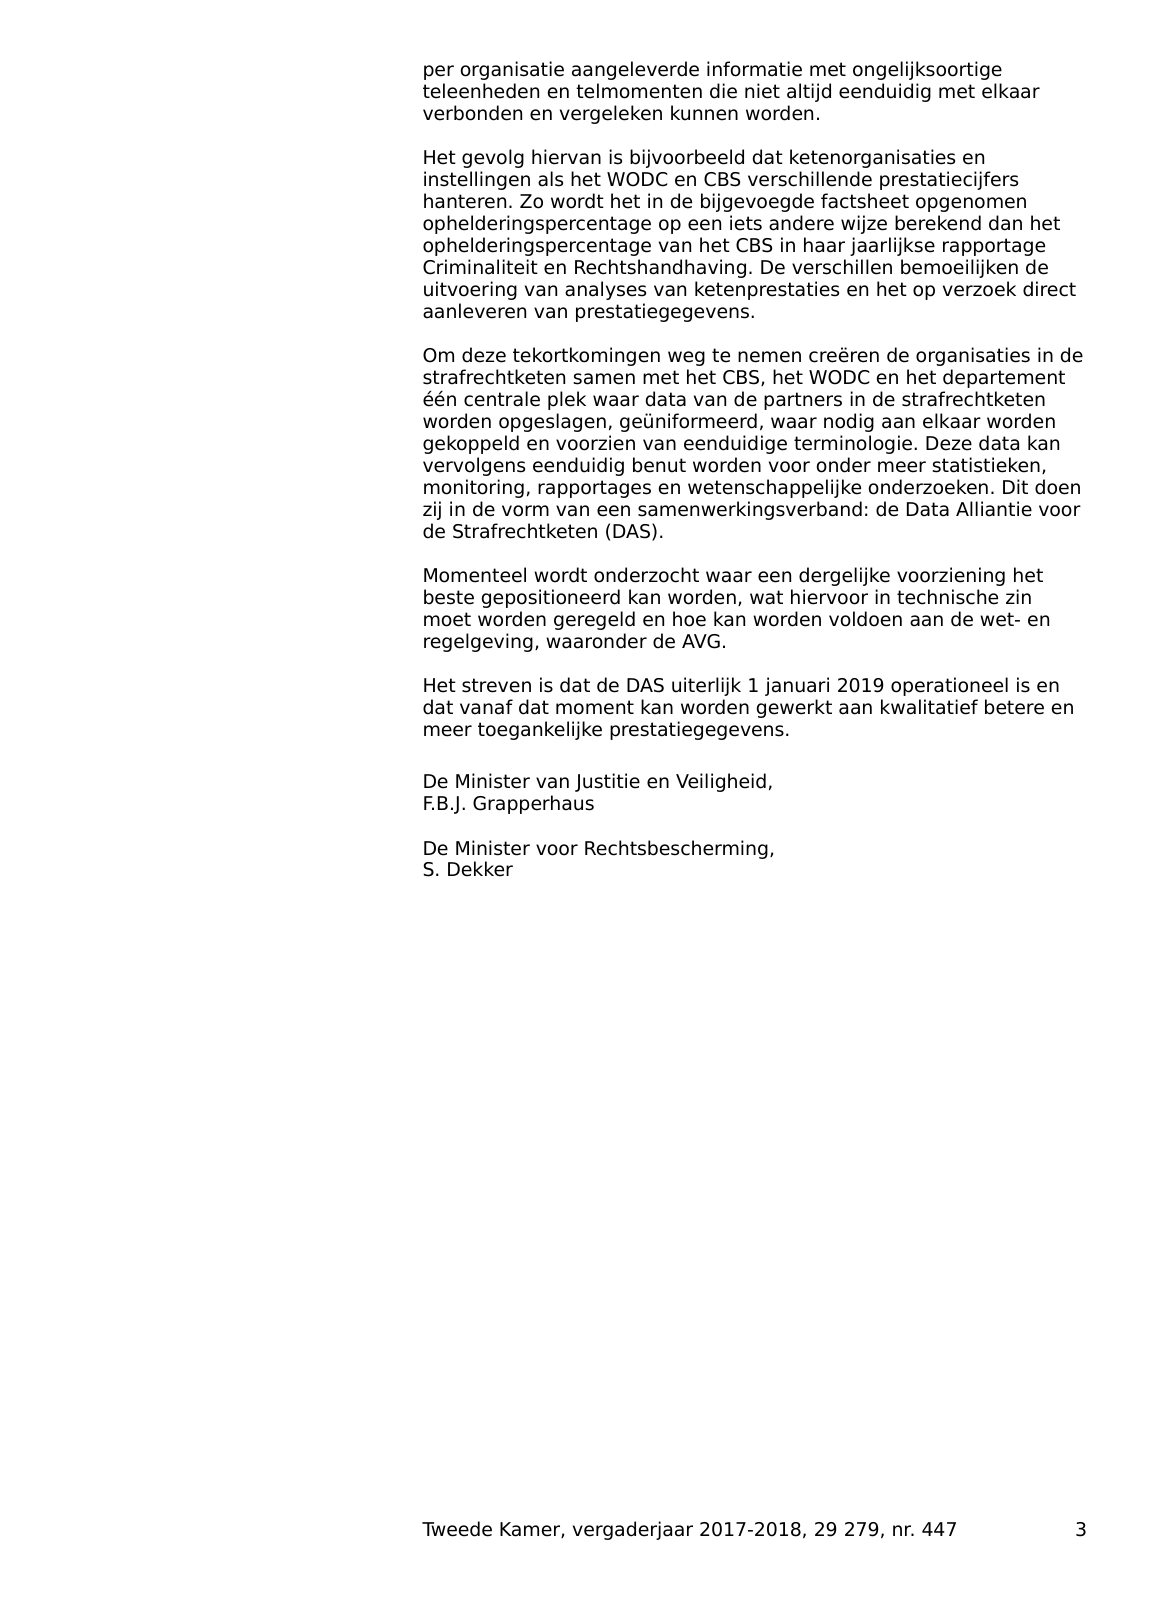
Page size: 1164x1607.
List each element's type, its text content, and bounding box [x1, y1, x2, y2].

text Het gevolg hiervan is bijvoorbeeld dat ketenorganisaties en instellingen als het WODC en CBS verschillende prestatiecijfers hanteren. Zo wordt het in de bijgevoegde factsheet opgenomen ophelderingspercentage op een iets andere wijze berekend dan het ophelderingspercentage van het CBS in haar jaarlijkse rapportage Criminaliteit en Rechtshandhaving. De verschillen bemoeilijken de uitvoering van analyses van ketenprestaties en het op verzoek direct aanleveren van prestatiegegevens. [422, 147, 1087, 323]
text Om deze tekortkomingen weg te nemen creëren de organisaties in de strafrechtketen samen met het CBS, het WODC en het departement één centrale plek waar data van de partners in de strafrechtketen worden opgeslagen, geüniformeerd, waar nodig aan elkaar worden gekoppeld en voorzien van eenduidige terminologie. Deze data kan vervolgens eenduidig benut worden voor onder meer statistieken, monitoring, rapportages en wetenschappelijke onderzoeken. Dit doen zij in de vorm van een samenwerkingsverband: de Data Alliantie voor de Strafrechtketen (DAS). [422, 345, 1087, 543]
text De Minister voor Rechtsbescherming, S. Dekker [422, 837, 1087, 881]
text Het streven is dat de DAS uiterlijk 1 januari 2019 operationeel is en dat vanaf dat moment kan worden gewerkt aan kwalitatief betere en meer toegankelijke prestatiegegevens. [422, 675, 1087, 741]
text per organisatie aangeleverde informatie met ongelijksoortige teleenheden en telmomenten die niet altijd eenduidig met elkaar verbonden en vergeleken kunnen worden. [422, 59, 1087, 125]
text Momenteel wordt onderzocht waar een dergelijke voorziening het beste gepositioneerd kan worden, wat hiervoor in technische zin moet worden geregeld en hoe kan worden voldoen aan de wet- en regelgeving, waaronder de AVG. [422, 565, 1087, 653]
text De Minister van Justitie en Veiligheid, F.B.J. Grapperhaus [422, 771, 1087, 815]
